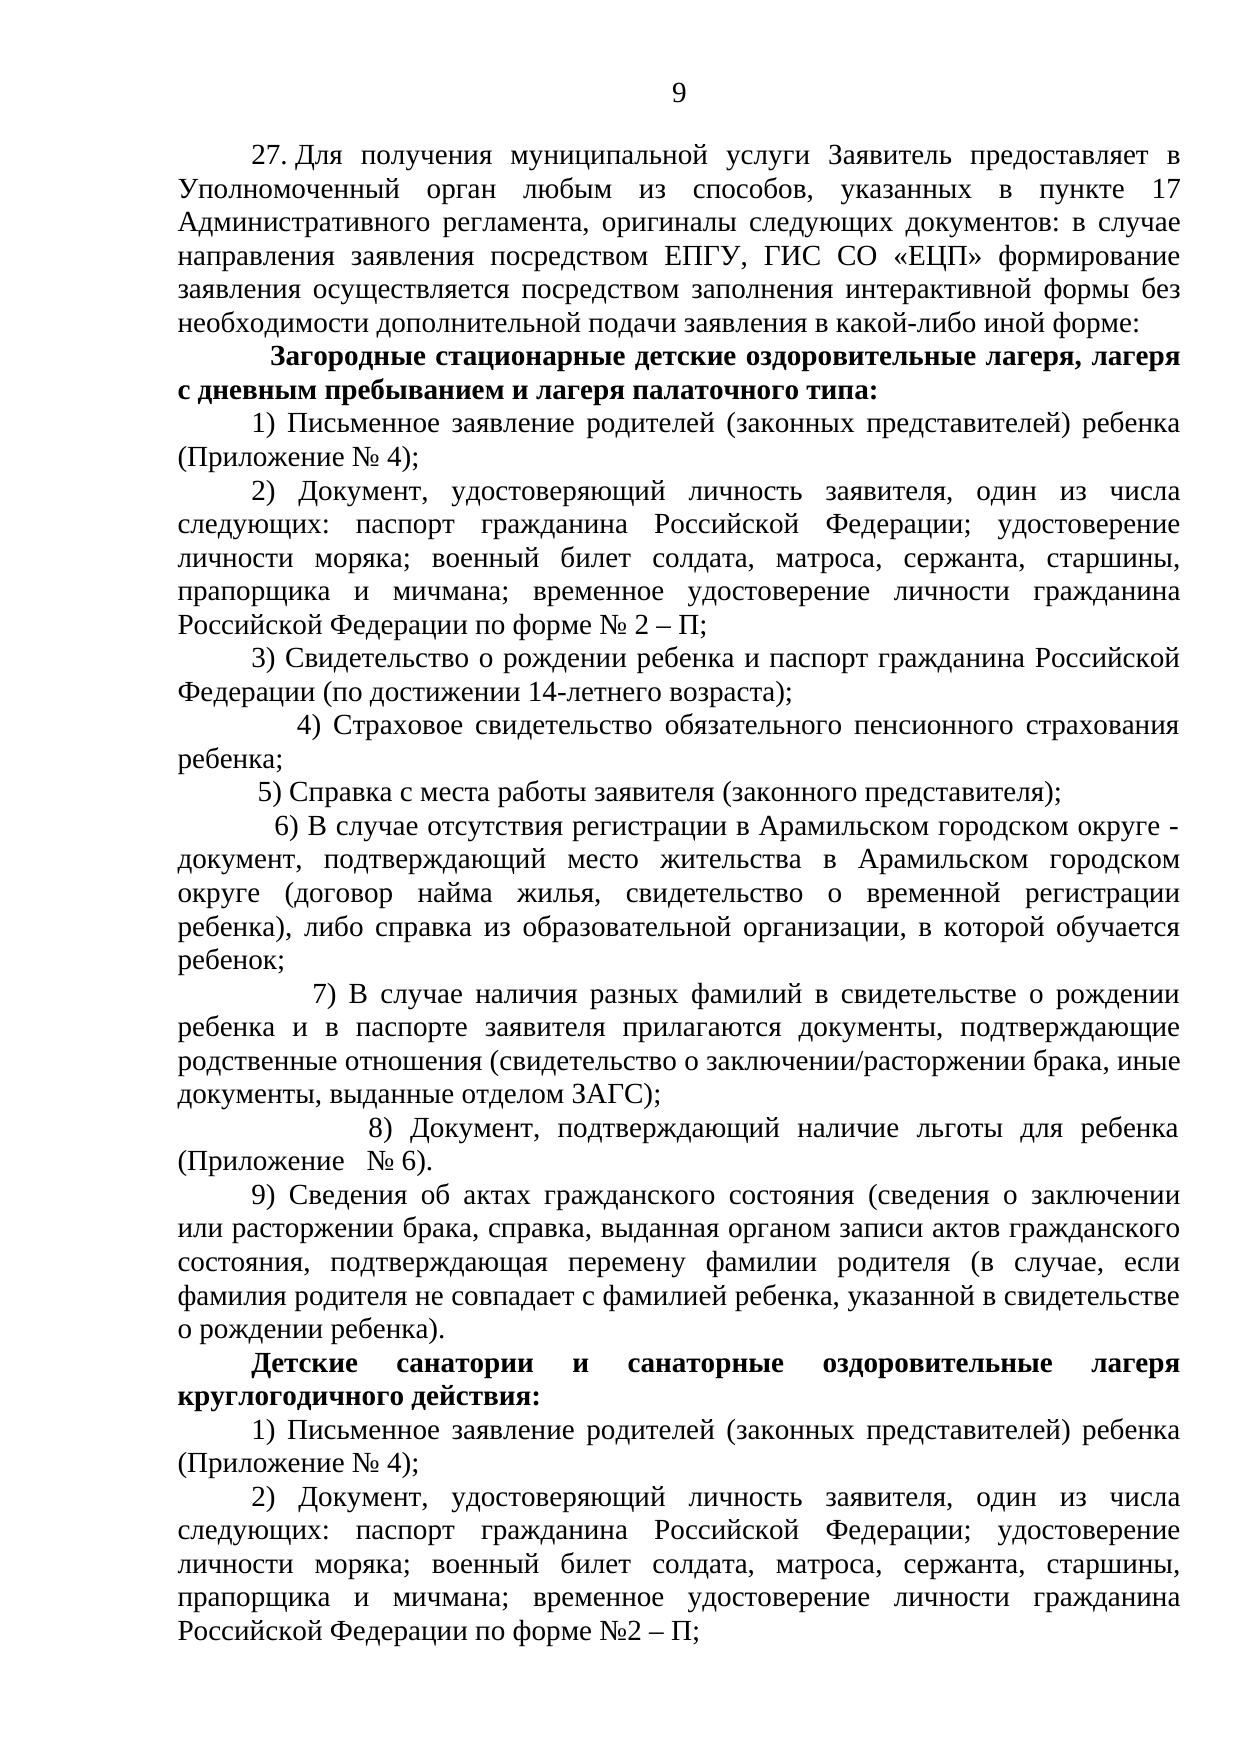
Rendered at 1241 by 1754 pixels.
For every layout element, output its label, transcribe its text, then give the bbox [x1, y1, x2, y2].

text 2) Документ, удостоверяющий личность заявителя, один из числа следующих: паспорт гражданина Российской Федерации; удостоверение личности моряка; военный билет солдата, матроса, сержанта, старшины, прапорщика и мичмана; временное удостоверение личности гражданина Российской Федерации по форме № 2 – П; [177, 473, 1181, 640]
text 7) В случае наличия разных фамилий в свидетельстве о рождении ребенка и в паспорте заявителя прилагаются документы, подтверждающие родственные отношения (свидетельство о заключении/расторжении брака, иные документы, выданные отделом ЗАГС); [177, 976, 1181, 1110]
text 1) Письменное заявление родителей (законных представителей) ребенка (Приложение № 4); [177, 406, 1181, 473]
text 2) Документ, удостоверяющий личность заявителя, один из числа следующих: паспорт гражданина Российской Федерации; удостоверение личности моряка; военный билет солдата, матроса, сержанта, старшины, прапорщика и мичмана; временное удостоверение личности гражданина Российской Федерации по форме №2 – П; [177, 1479, 1181, 1647]
text 6) В случае отсутствия регистрации в Арамильском городском округе - документ, подтверждающий место жительства в Арамильском городском округе (договор найма жилья, свидетельство о временной регистрации ребенка), либо справка из образовательной организации, в которой обучается ребенок; [177, 808, 1181, 976]
text Загородные стационарные детские оздоровительные лагеря, лагеря с дневным пребыванием и лагеря палаточного типа: [177, 338, 1181, 406]
text 1) Письменное заявление родителей (законных представителей) ребенка (Приложение № 4); [177, 1412, 1181, 1479]
text 8) Документ, подтверждающий наличие льготы для ребенка (Приложение № 6). [177, 1110, 1181, 1177]
text 4) Страховое свидетельство обязательного пенсионного страхования ребенка; [177, 707, 1181, 774]
text 5) Справка с места работы заявителя (законного представителя); [177, 774, 1181, 808]
text 9) Сведения об актах гражданского состояния (сведения о заключении или расторжении брака, справка, выданная органом записи актов гражданского состояния, подтверждающая перемену фамилии родителя (в случае, если фамилия родителя не совпадает с фамилией ребенка, указанной в свидетельстве о рождении ребенка). [177, 1177, 1181, 1345]
text Детские санатории и санаторные оздоровительные лагеря круглогодичного действия: [177, 1345, 1181, 1412]
text 27. Для получения муниципальной услуги Заявитель предоставляет в Уполномоченный орган любым из способов, указанных в пункте 17 Административного регламента, оригиналы следующих документов: в случае направления заявления посредством ЕПГУ, ГИС СО «ЕЦП» формирование заявления осуществляется посредством заполнения интерактивной формы без необходимости дополнительной подачи заявления в какой-либо иной форме: [177, 137, 1181, 338]
text 3) Свидетельство о рождении ребенка и паспорт гражданина Российской Федерации (по достижении 14-летнего возраста); [177, 640, 1181, 707]
